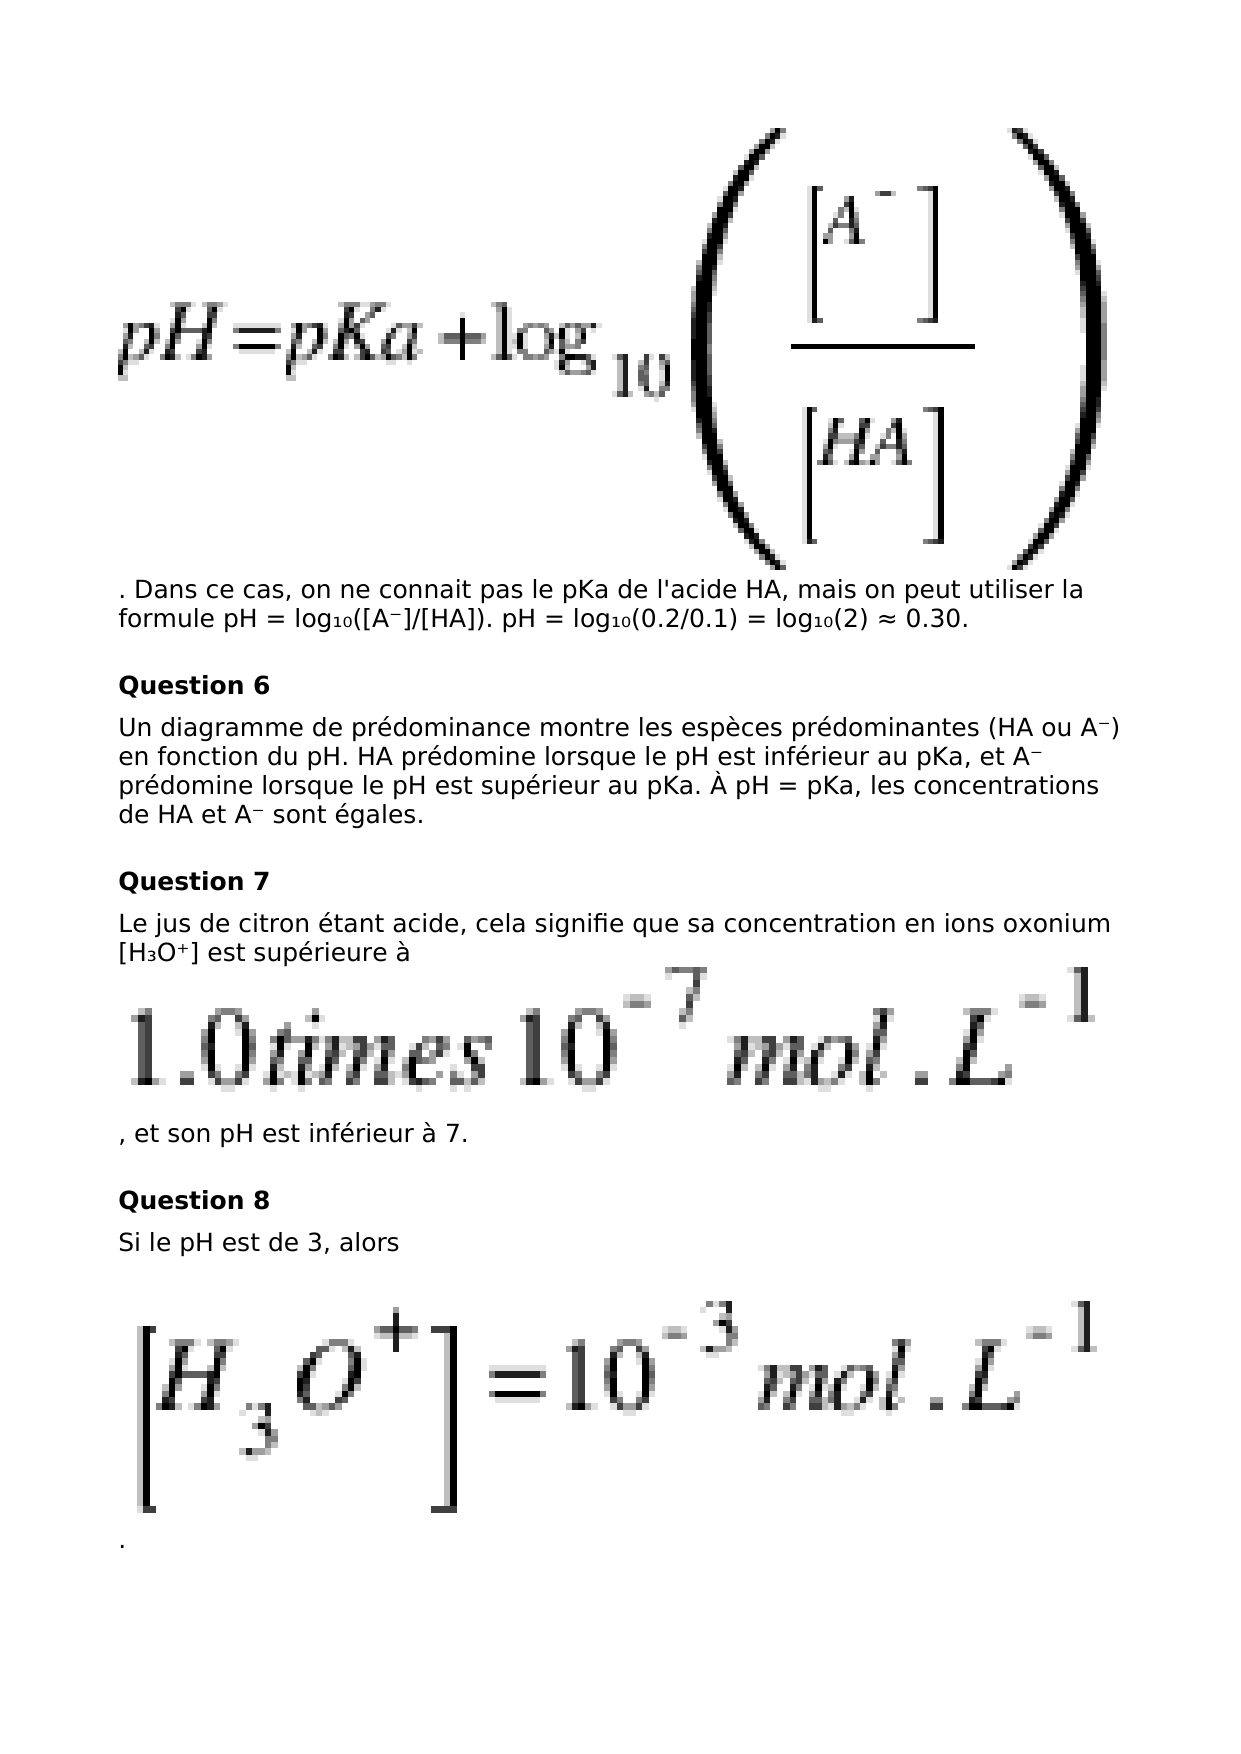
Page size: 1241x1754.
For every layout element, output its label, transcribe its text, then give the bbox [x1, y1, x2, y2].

subtitle Question 8 [118, 1186, 1122, 1215]
picture [118, 118, 1123, 576]
subtitle Question 6 [118, 671, 1122, 700]
text , et son pH est inférieur à 7. [118, 1120, 1122, 1148]
picture [118, 1256, 1123, 1526]
text . Dans ce cas, on ne connait pas le pKa de l'acide HA, mais on peut utiliser la formule pH = log₁₀([A⁻]/[HA]). pH = log₁₀(0.2/0.1) = log₁₀(2) ≈ 0.30. [118, 576, 1122, 634]
picture [118, 967, 1123, 1120]
subtitle Question 7 [118, 867, 1122, 896]
text Le jus de citron étant acide, cela signifie que sa concentration en ions oxonium [H₃O⁺] est supérieure à [118, 909, 1122, 967]
text Si le pH est de 3, alors [118, 1228, 1122, 1256]
text . [118, 1526, 1122, 1554]
text Un diagramme de prédominance montre les espèces prédominantes (HA ou A⁻) en fonction du pH. HA prédomine lorsque le pH est inférieur au pKa, et A⁻ prédomine lorsque le pH est supérieur au pKa. À pH = pKa, les concentrations de HA et A⁻ sont égales. [118, 713, 1122, 829]
